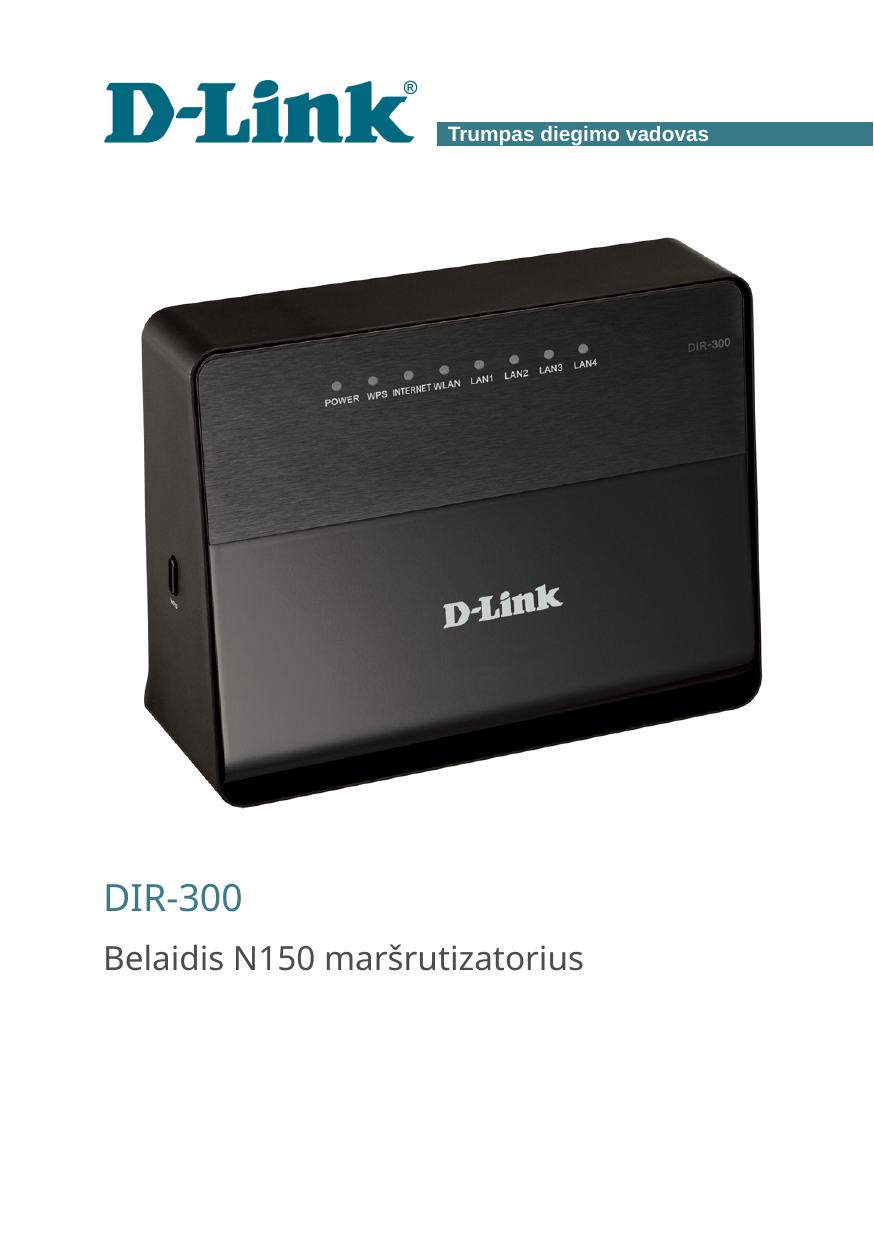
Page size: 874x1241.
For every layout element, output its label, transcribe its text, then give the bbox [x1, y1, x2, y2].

text Belaidis N150 maršrutizatorius [103, 934, 812, 980]
text DIR-300 [103, 872, 815, 923]
